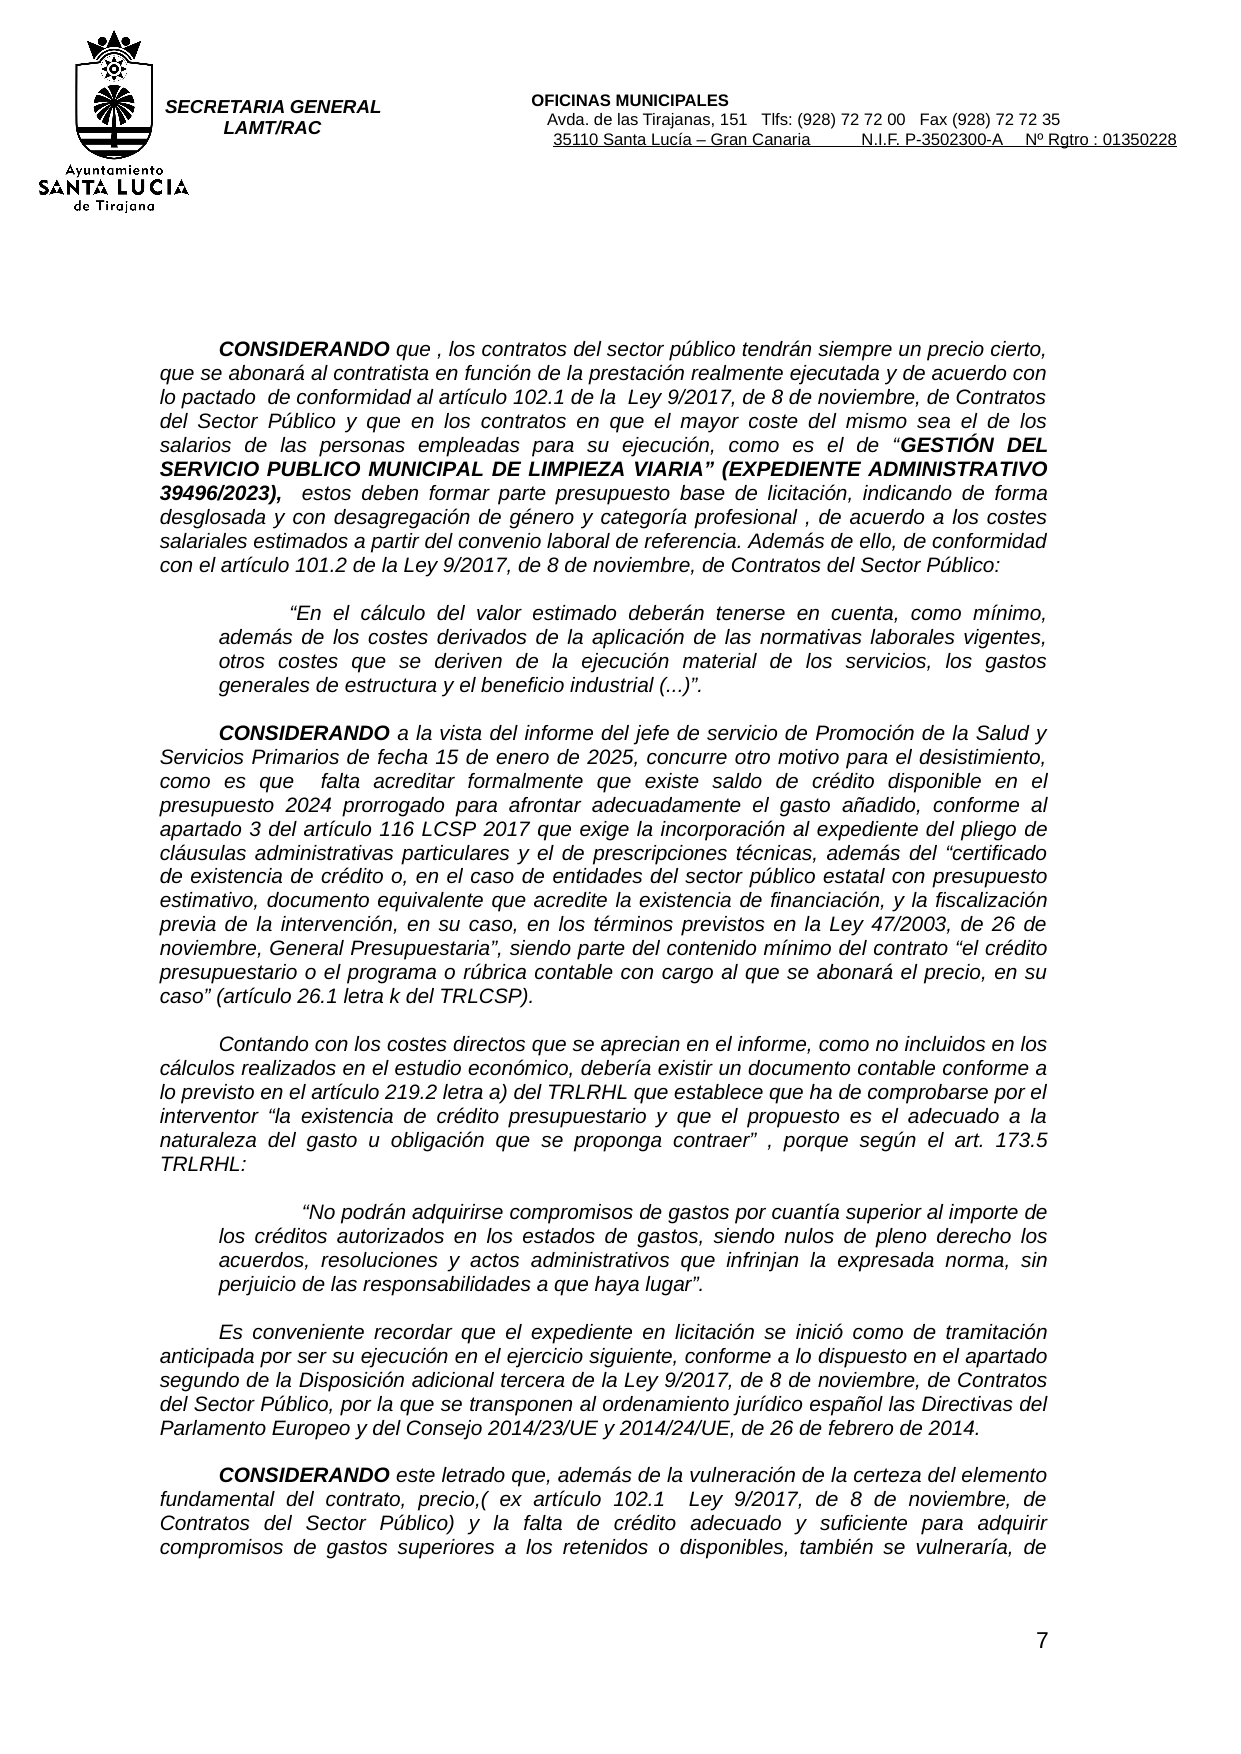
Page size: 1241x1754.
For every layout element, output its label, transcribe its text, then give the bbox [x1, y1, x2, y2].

text “No podrán adquirirse compromisos de gastos por cuantía superior al importe de los créditos autorizados en los estados de gastos, siendo nulos de pleno derecho los acuerdos, resoluciones y actos administrativos que infrinjan la expresada norma, sin perjuicio de las responsabilidades a que haya lugar”. [218, 1200, 1048, 1296]
text CONSIDERANDO este letrado que, además de la vulneración de la certeza del elemento fundamental del contrato, precio,( ex artículo 102.1 Ley 9/2017, de 8 de noviembre, de Contratos del Sector Público) y la falta de crédito adecuado y suficiente para adquirir compromisos de gastos superiores a los retenidos o disponibles, también se vulneraría, de [159, 1463, 1048, 1559]
picture [10, 0, 217, 239]
text “En el cálculo del valor estimado deberán tenerse en cuenta, como mínimo, además de los costes derivados de la aplicación de las normativas laborales vigentes, otros costes que se deriven de la ejecución material de los servicios, los gastos generales de estructura y el beneficio industrial (...)”. [218, 601, 1048, 697]
text Contando con los costes directos que se aprecian en el informe, como no incluidos en los cálculos realizados en el estudio económico, debería existir un documento contable conforme a lo previsto en el artículo 219.2 letra a) del TRLRHL que establece que ha de comprobarse por el interventor “la existencia de crédito presupuestario y que el propuesto es el adecuado a la naturaleza del gasto u obligación que se proponga contraer” , porque según el art. 173.5 TRLRHL: [159, 1032, 1048, 1176]
text CONSIDERANDO a la vista del informe del jefe de servicio de Promoción de la Salud y Servicios Primarios de fecha 15 de enero de 2025, concurre otro motivo para el desistimiento, como es que falta acreditar formalmente que existe saldo de crédito disponible en el presupuesto 2024 prorrogado para afrontar adecuadamente el gasto añadido, conforme al apartado 3 del artículo 116 LCSP 2017 que exige la incorporación al expediente del pliego de cláusulas administrativas particulares y el de prescripciones técnicas, además del “certificado de existencia de crédito o, en el caso de entidades del sector público estatal con presupuesto estimativo, documento equivalente que acredite la existencia de financiación, y la fiscalización previa de la intervención, en su caso, en los términos previstos en la Ley 47/2003, de 26 de noviembre, General Presupuestaria”, siendo parte del contenido mínimo del contrato “el crédito presupuestario o el programa o rúbrica contable con cargo al que se abonará el precio, en su caso” (artículo 26.1 letra k del TRLCSP). [159, 721, 1048, 1008]
text CONSIDERANDO que , los contratos del sector público tendrán siempre un precio cierto, que se abonará al contratista en función de la prestación realmente ejecutada y de acuerdo con lo pactado de conformidad al artículo 102.1 de la Ley 9/2017, de 8 de noviembre, de Contratos del Sector Público y que en los contratos en que el mayor coste del mismo sea el de los salarios de las personas empleadas para su ejecución, como es el de “GESTIÓN DEL SERVICIO PUBLICO MUNICIPAL DE LIMPIEZA VIARIA” (EXPEDIENTE ADMINISTRATIVO 39496/2023), estos deben formar parte presupuesto base de licitación, indicando de forma desglosada y con desagregación de género y categoría profesional , de acuerdo a los costes salariales estimados a partir del convenio laboral de referencia. Además de ello, de conformidad con el artículo 101.2 de la Ley 9/2017, de 8 de noviembre, de Contratos del Sector Público: [159, 337, 1048, 577]
text Es conveniente recordar que el expediente en licitación se inició como de tramitación anticipada por ser su ejecución en el ejercicio siguiente, conforme a lo dispuesto en el apartado segundo de la Disposición adicional tercera de la Ley 9/2017, de 8 de noviembre, de Contratos del Sector Público, por la que se transponen al ordenamiento jurídico español las Directivas del Parlamento Europeo y del Consejo 2014/23/UE y 2014/24/UE, de 26 de febrero de 2014. [159, 1319, 1048, 1439]
